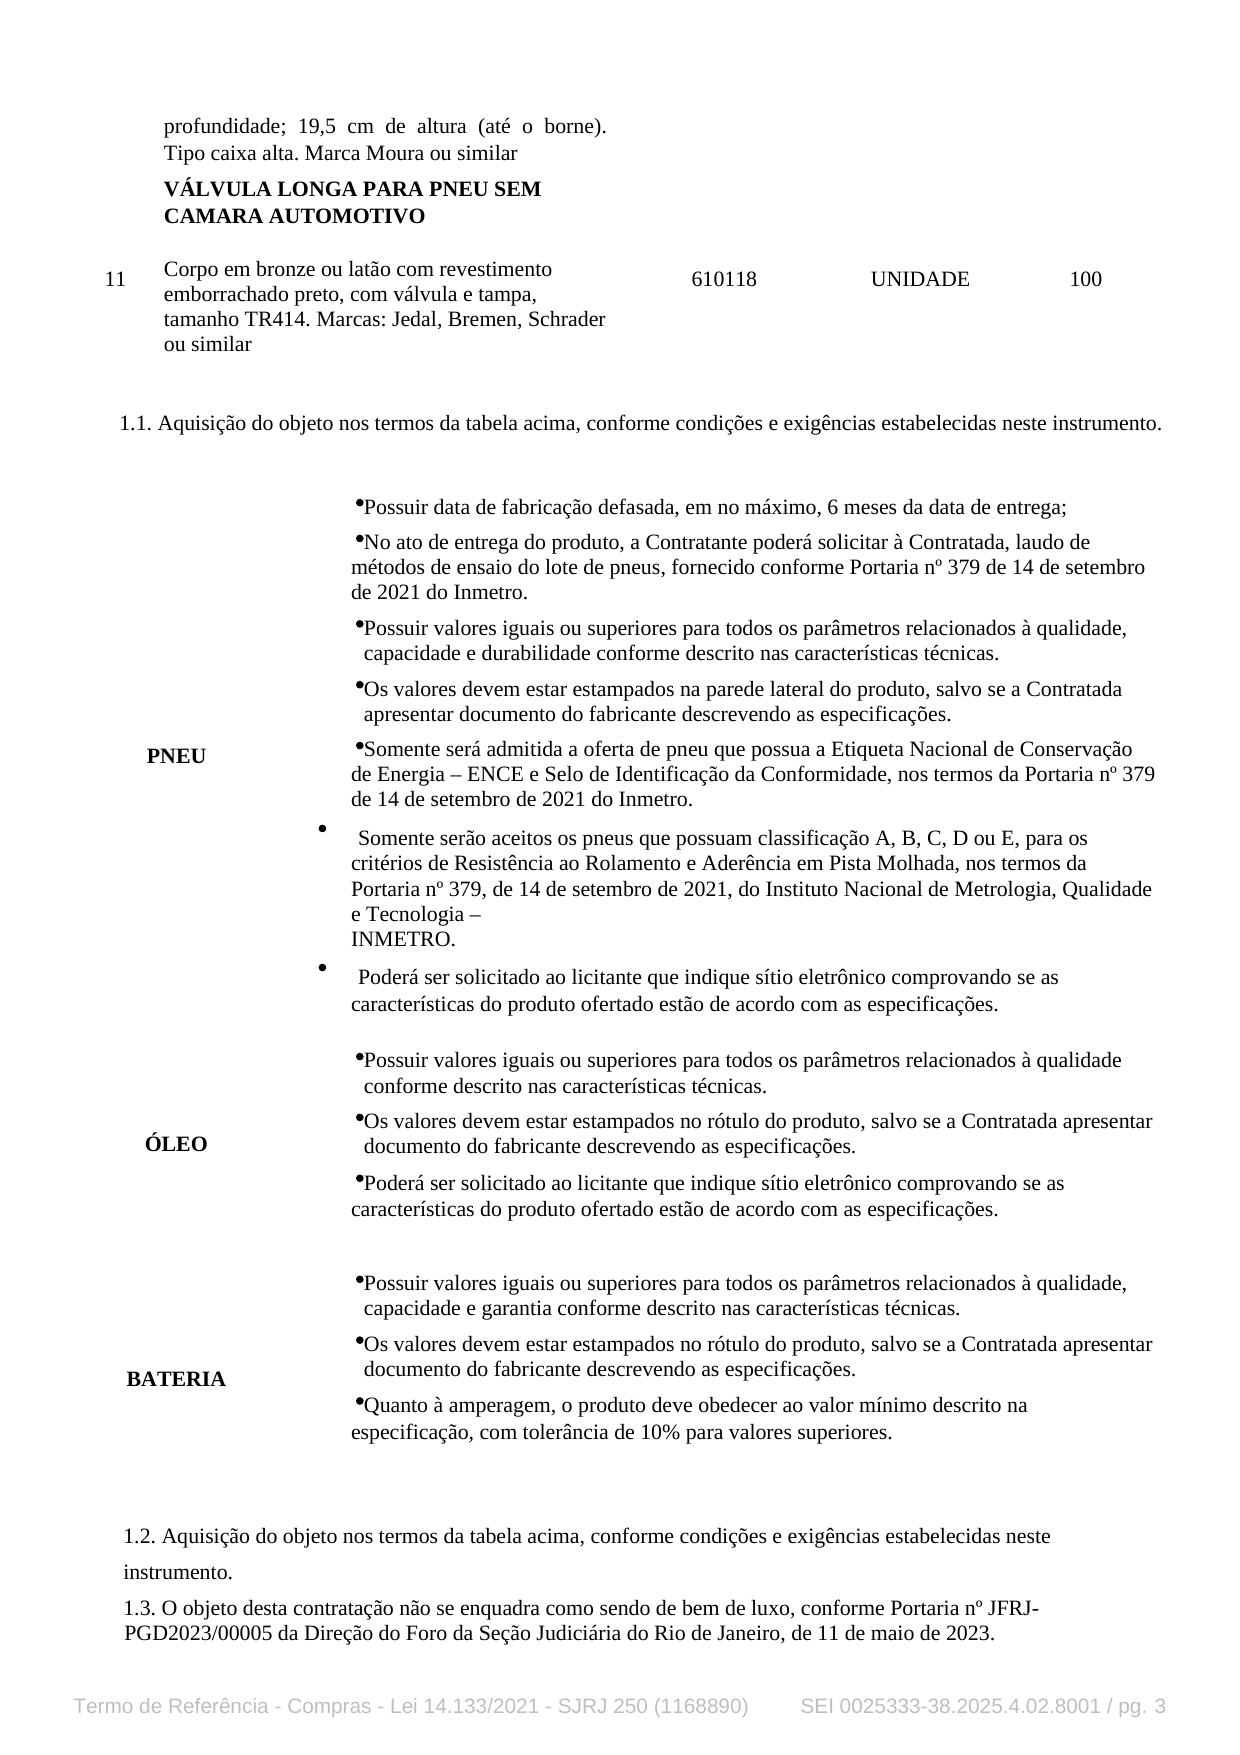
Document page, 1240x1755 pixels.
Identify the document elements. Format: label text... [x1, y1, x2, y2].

text 1.3. O objeto desta contratação não se enquadra como sendo de bem de luxo, conforme Portaria nº JFRJ-PGD2023/00005 da Direção do Foro da Seção Judiciária do Rio de Janeiro, de 11 de maio de 2023. [123, 1594, 1152, 1646]
table_cell [1003, 103, 1168, 166]
table_cell [611, 103, 838, 166]
table_header PNEU [71, 464, 282, 1018]
text 1.1. Aquisição do objeto nos termos da tabela acima, conforme condições e exigências estabelecidas neste instrumento. [70, 410, 1163, 436]
table_cell 100 [1003, 166, 1168, 383]
table_cell ÓLEO [71, 1018, 282, 1241]
table_cell Possuir valores iguais ou superiores para todos os parâmetros relacionados à qualidade, capacidade e garantia conforme descrito nas características técnicas. Os valores devem estar estampados no rótulo do produto, salvo se a Contratada apresentar documento do fabricante descrevendo as especificações. Quanto à amperagem, o produto deve obedecer ao valor mínimo descrito na especificação, com tolerância de 10% para valores superiores. [282, 1241, 1168, 1487]
table_cell 11 [71, 166, 160, 383]
table_cell VÁLVULA LONGA PARA PNEU SEM CAMARA AUTOMOTIVO Corpo em bronze ou latão com revestimento emborrachado preto, com válvula e tampa, tamanho TR414. Marcas: Jedal, Bremen, Schrader ou similar [160, 166, 611, 383]
table_cell Possuir valores iguais ou superiores para todos os parâmetros relacionados à qualidade conforme descrito nas características técnicas. Os valores devem estar estampados no rótulo do produto, salvo se a Contratada apresentar documento do fabricante descrevendo as especificações. Poderá ser solicitado ao licitante que indique sítio eletrônico comprovando se as características do produto ofertado estão de acordo com as especificações. [282, 1018, 1168, 1241]
table_cell [71, 103, 160, 166]
text 1.2. Aquisição do objeto nos termos da tabela acima, conforme condições e exigências estabelecidas neste [123, 1523, 1152, 1548]
table_cell [838, 103, 1003, 166]
table_cell profundidade; 19,5 cm de altura (até o borne). Tipo caixa alta. Marca Moura ou similar [160, 103, 611, 166]
text instrumento. [123, 1559, 1152, 1584]
table_cell 610118 [611, 166, 838, 383]
table_header Possuir data de fabricação defasada, em no máximo, 6 meses da data de entrega; No ato de entrega do produto, a Contratante poderá solicitar à Contratada, laudo de métodos de ensaio do lote de pneus, fornecido conforme Portaria nº 379 de 14 de setembro de 2021 do Inmetro. Possuir valores iguais ou superiores para todos os parâmetros relacionados à qualidade, capacidade e durabilidade conforme descrito nas características técnicas. Os valores devem estar estampados na parede lateral do produto, salvo se a Contratada apresentar documento do fabricante descrevendo as especificações. Somente será admitida a oferta de pneu que possua a Etiqueta Nacional de Conservação de Energia – ENCE e Selo de Identificação da Conformidade, nos termos da Portaria nº 379 de 14 de setembro de 2021 do Inmetro. Somente serão aceitos os pneus que possuam classificação A, B, C, D ou E, para os critérios de Resistência ao Rolamento e Aderência em Pista Molhada, nos termos da Portaria nº 379, de 14 de setembro de 2021, do Instituto Nacional de Metrologia, Qualidade e Tecnologia – INMETRO. Poderá ser solicitado ao licitante que indique sítio eletrônico comprovando se as características do produto ofertado estão de acordo com as especificações. [282, 464, 1168, 1018]
table_cell BATERIA [71, 1241, 282, 1487]
table_cell UNIDADE [838, 166, 1003, 383]
